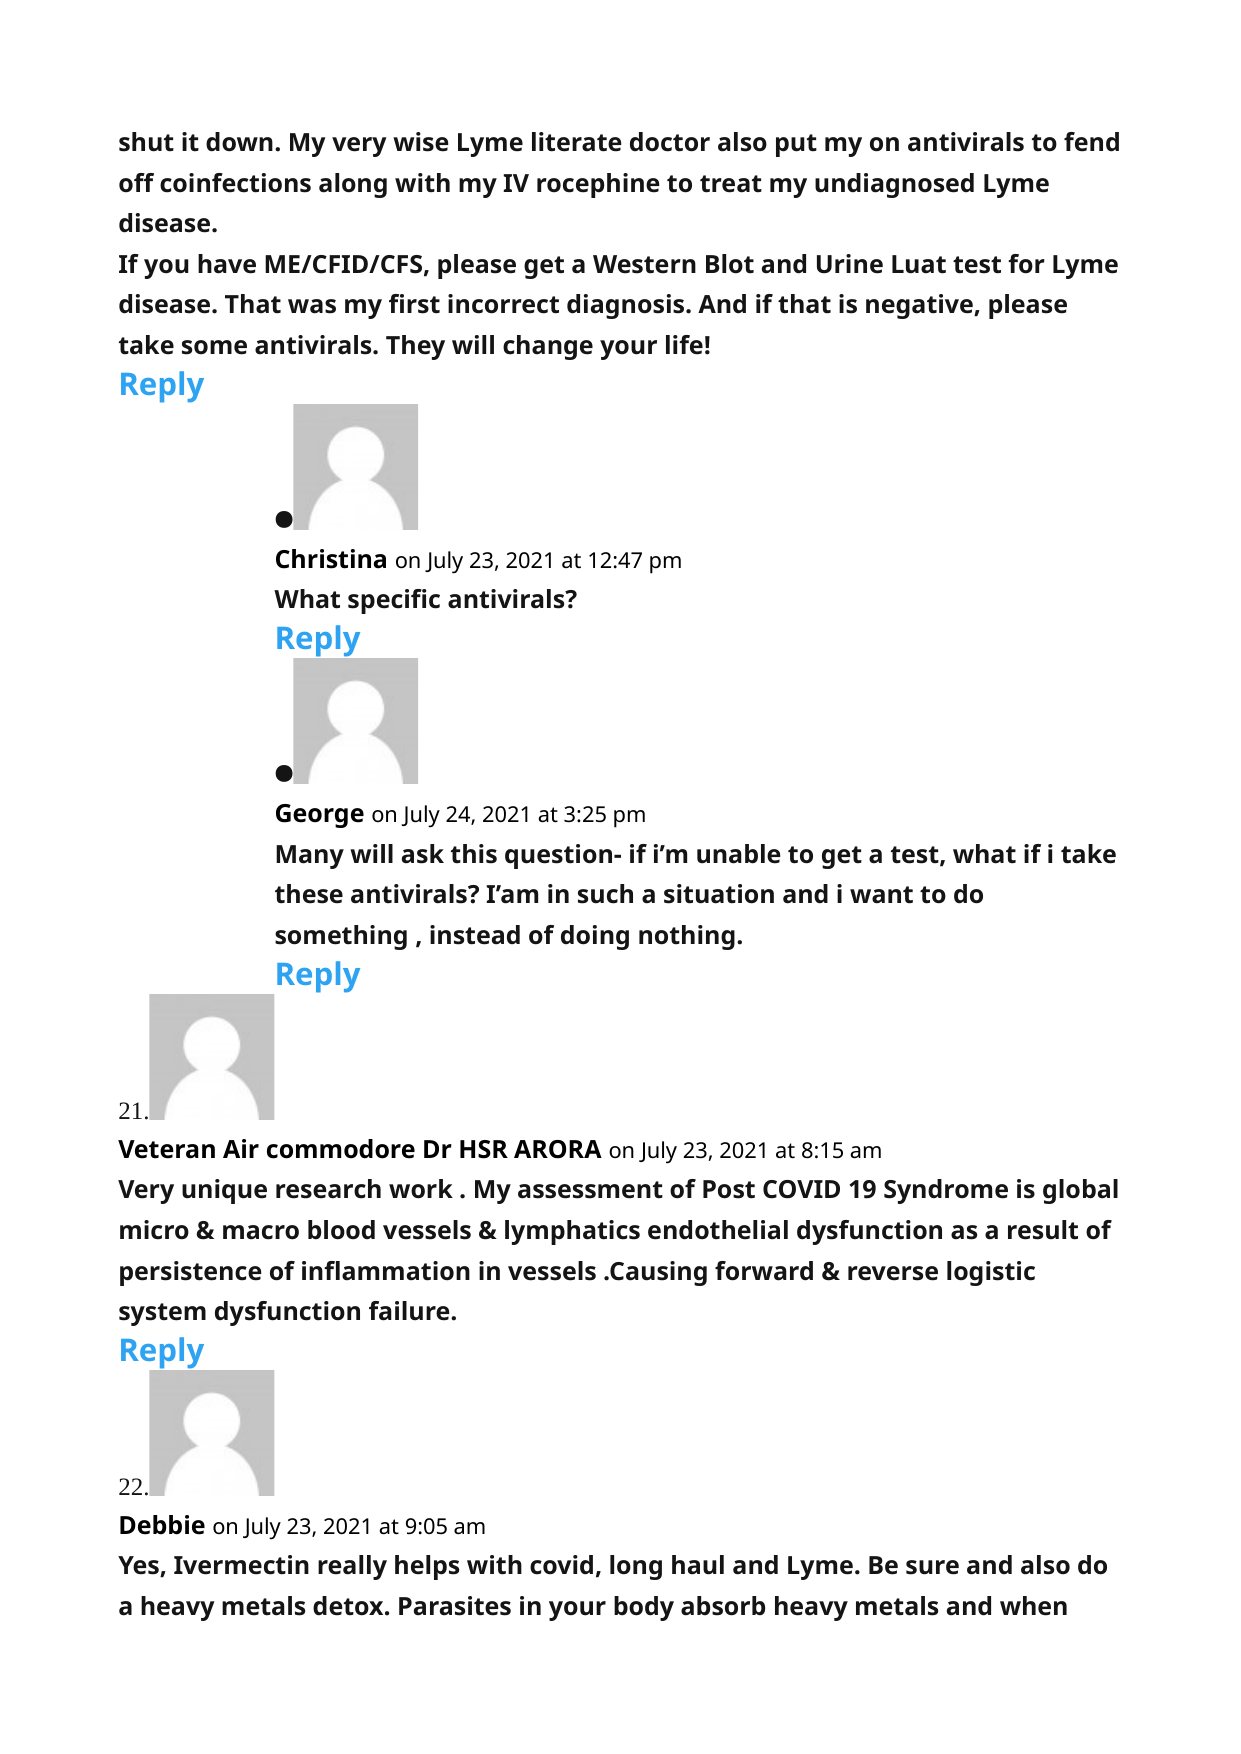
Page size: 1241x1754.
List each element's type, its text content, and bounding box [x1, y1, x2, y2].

list Veteran Air commodore Dr HSR ARORA on July 23, 2021 at 8:15 am [118, 1125, 1122, 1165]
picture [293, 658, 419, 784]
list Reply [118, 1328, 1122, 1370]
list George on July 24, 2021 at 3:25 pm [118, 789, 1122, 830]
list Reply [118, 362, 1122, 404]
list Many will ask this question- if i’m unable to get a test, what if i take these antivirals? I’am in such a situation and i want to do something , instead of doing nothing. [118, 830, 1122, 952]
list What specific antivirals? [118, 576, 1122, 616]
list Reply [118, 616, 1122, 659]
list If you have ME/CFID/CFS, please get a Western Blot and Urine Luat test for Lyme disease. That was my first incorrect diagnosis. And if that is negative, please take some antivirals. They will change your life! [118, 240, 1122, 362]
list Yes, Ivermectin really helps with covid, long haul and Lyme. Be sure and also do a heavy metals detox. Parasites in your body absorb heavy metals and when [118, 1541, 1122, 1623]
list Very unique research work . My assessment of Post COVID 19 Syndrome is global micro & macro blood vessels & lymphatics endothelial dysfunction as a result of persistence of inflammation in vessels .Causing forward & reverse logistic system dysfunction failure. [118, 1165, 1122, 1328]
picture [149, 994, 275, 1120]
list shut it down. My very wise Lyme literate doctor also put my on antivirals to fend off coinfections along with my IV rocephine to treat my undiagnosed Lyme disease. [118, 118, 1122, 240]
list Christina on July 23, 2021 at 12:47 pm [118, 535, 1122, 576]
list Reply [118, 952, 1122, 994]
picture [293, 404, 419, 530]
picture [149, 1370, 275, 1496]
list Debbie on July 23, 2021 at 9:05 am [118, 1501, 1122, 1541]
